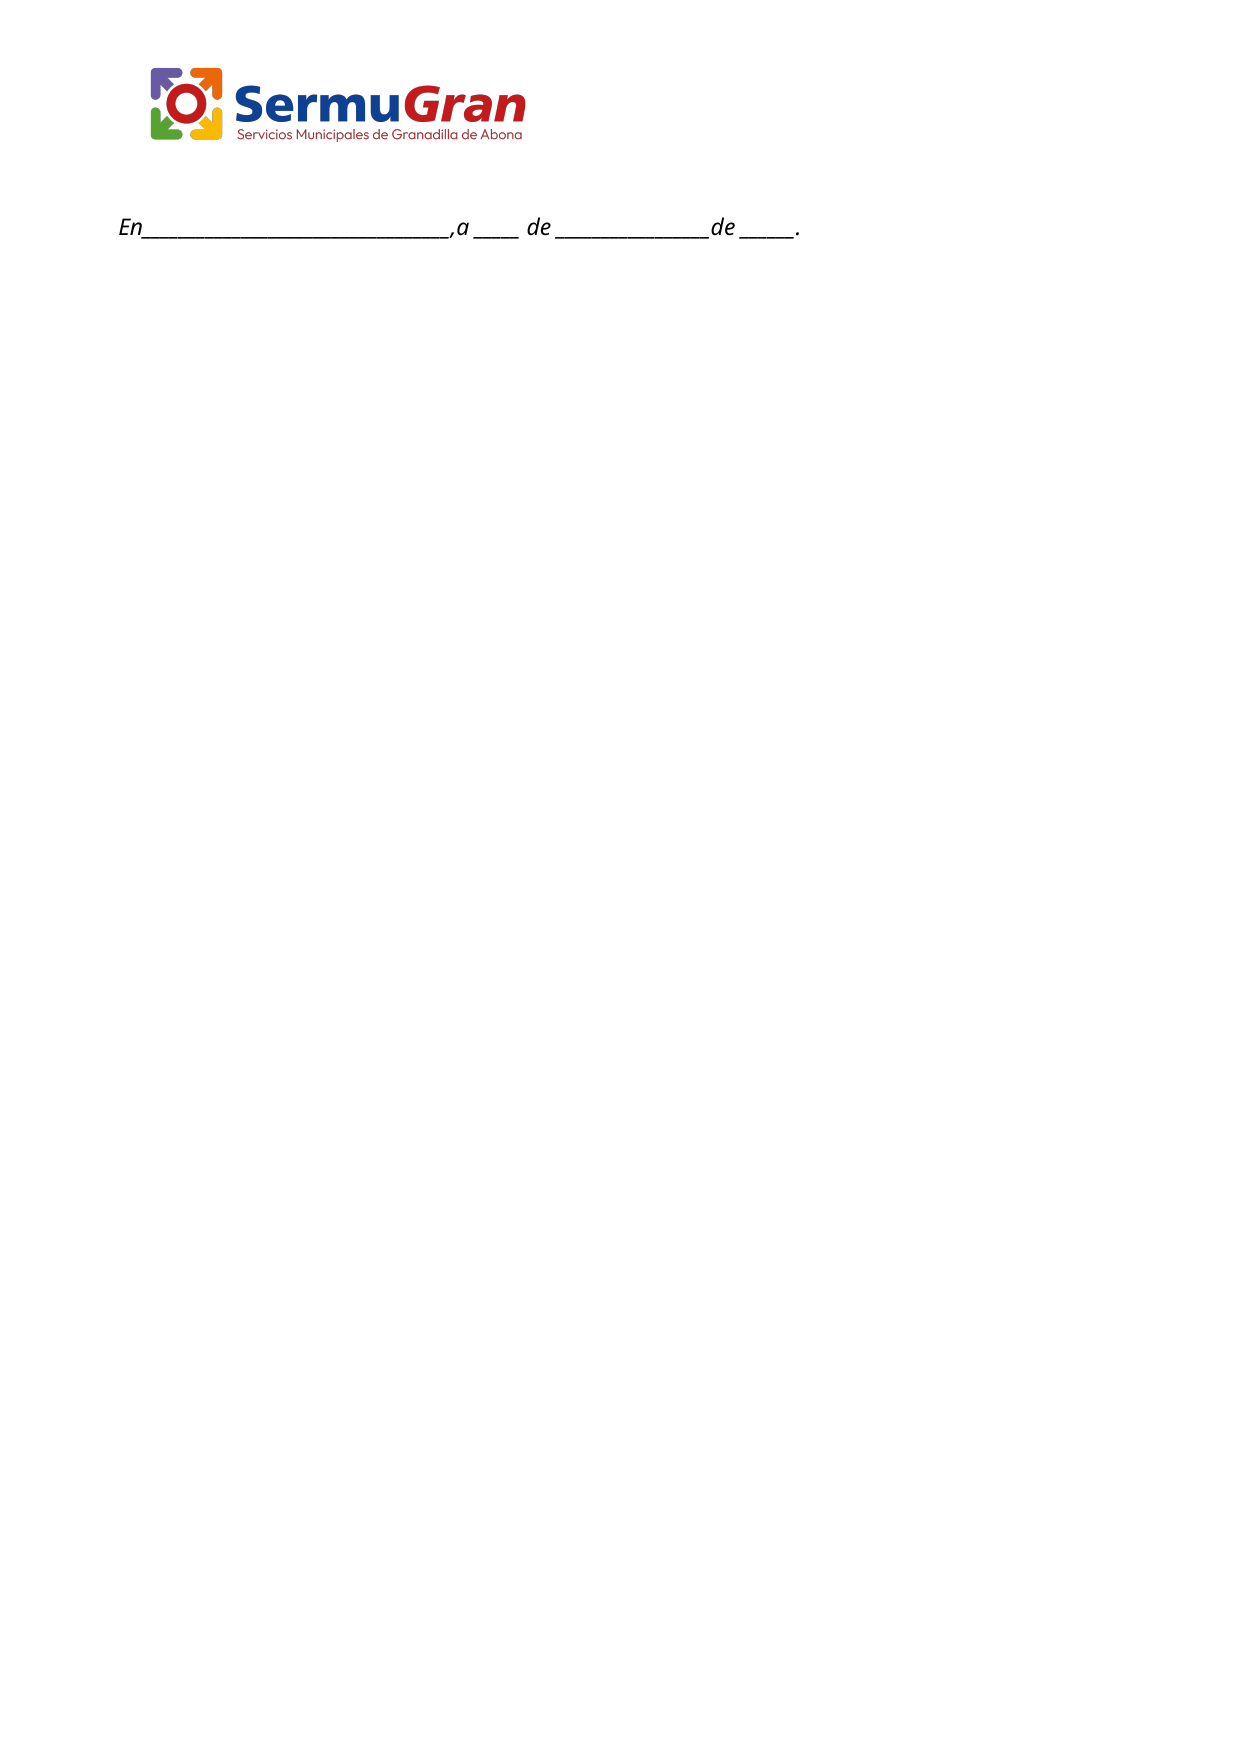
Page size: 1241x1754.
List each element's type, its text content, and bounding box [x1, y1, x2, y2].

picture [133, 83, 543, 123]
text En__________________________________,a _____ de _________________de ______. [118, 210, 1094, 242]
